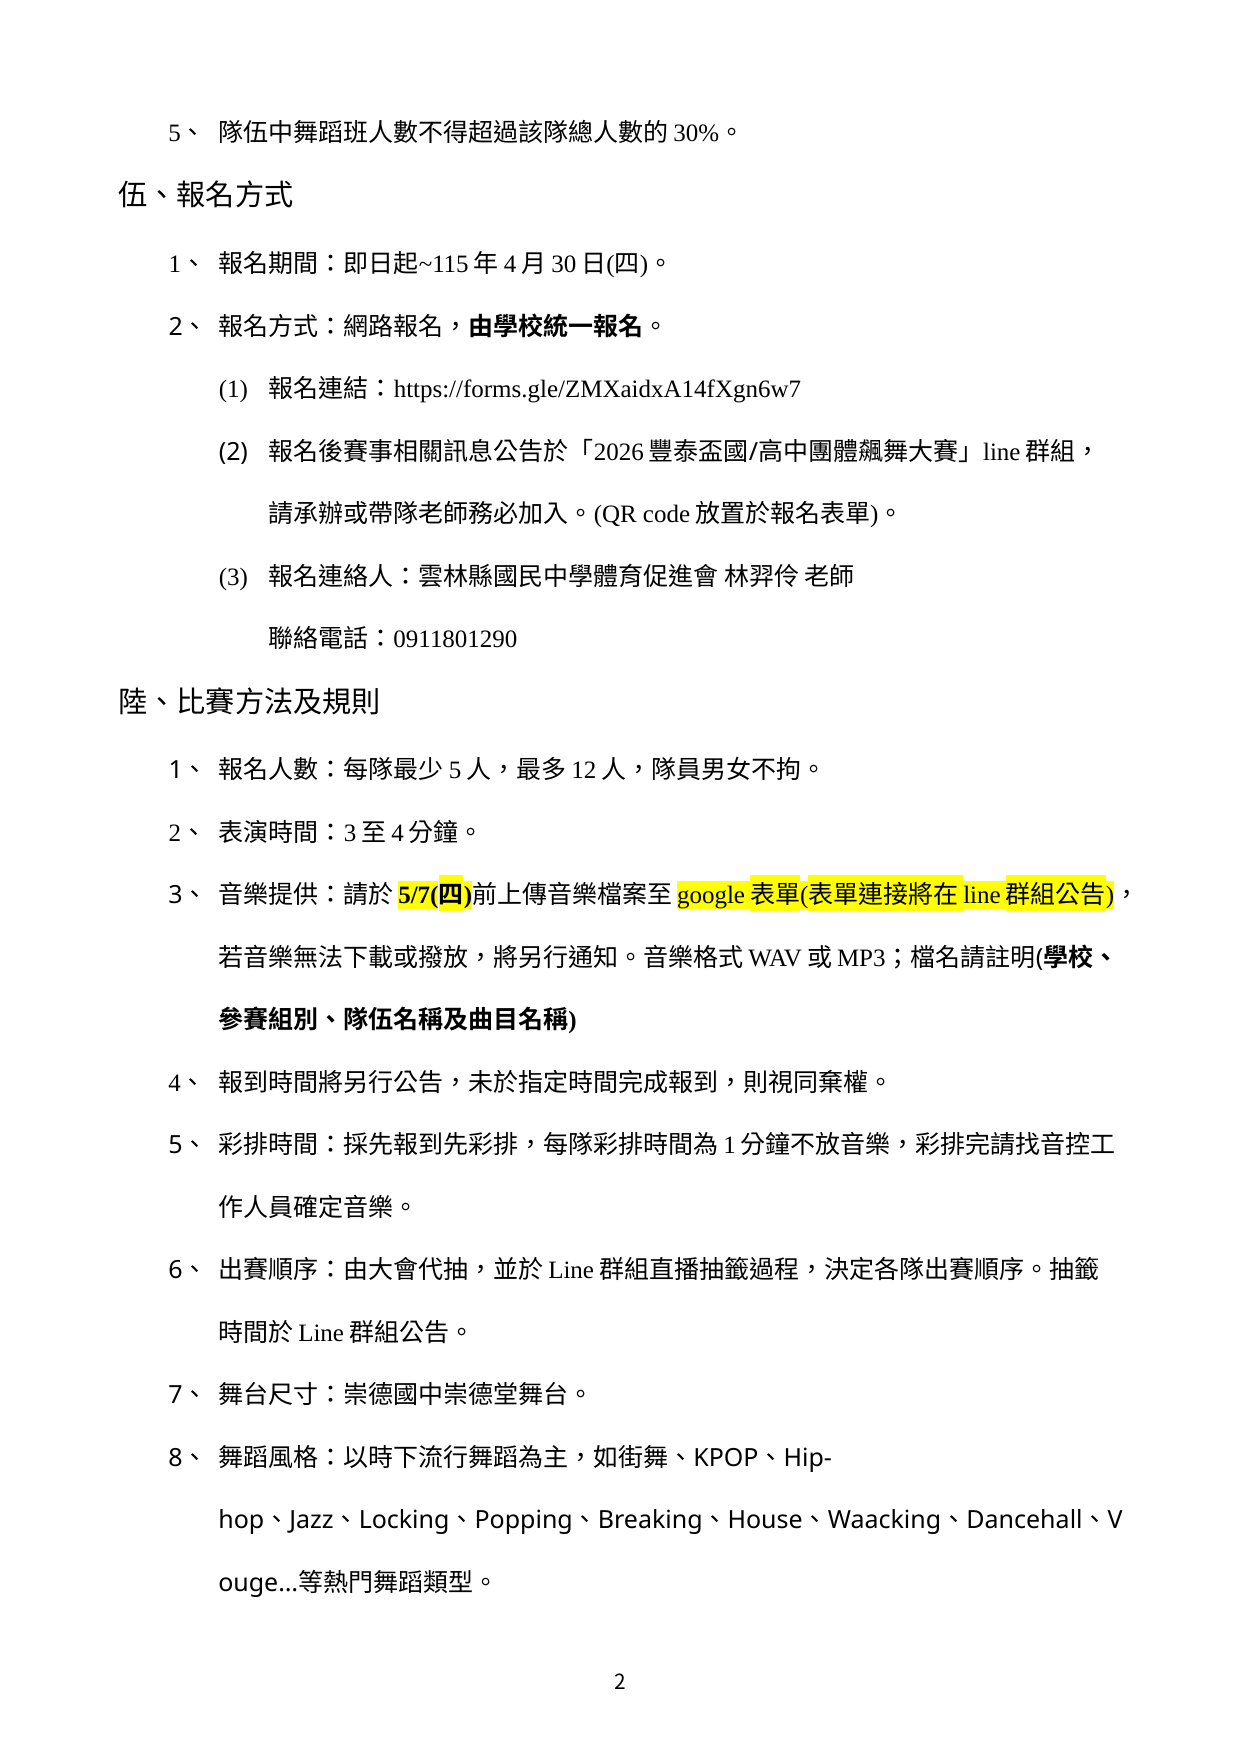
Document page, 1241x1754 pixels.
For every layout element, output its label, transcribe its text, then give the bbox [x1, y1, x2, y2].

list 報名方式：網路報名，由學校統一報名。 [168, 283, 1122, 345]
list 報名後賽事相關訊息公告於「2026豐泰盃國/高中團體飆舞大賽」line群組，請承辦或帶隊老師務必加入。(QR code放置於報名表單)。 [218, 408, 1122, 533]
list 出賽順序：由大會代抽，並於Line群組直播抽籤過程，決定各隊出賽順序。抽籤時間於Line群組公告。 [168, 1226, 1122, 1351]
text 聯絡電話：0911801290 [218, 595, 1122, 658]
list 彩排時間：採先報到先彩排，每隊彩排時間為1分鐘不放音樂，彩排完請找音控工作人員確定音樂。 [168, 1101, 1122, 1226]
list 音樂提供：請於5/7(四)前上傳音樂檔案至google表單(表單連接將在line群組公告)，若音樂無法下載或撥放，將另行通知。音樂格式WAV或MP3；檔名請註明(學校、參賽組別、隊伍名稱及曲目名稱) [168, 851, 1122, 1039]
text 陸、比賽方法及規則 [118, 658, 1122, 720]
list 舞台尺寸：崇德國中崇德堂舞台。 [168, 1351, 1122, 1414]
list 報名期間：即日起~115年4月30日(四)。 [168, 220, 1122, 283]
list 隊伍中舞蹈班人數不得超過該隊總人數的30%。 [168, 89, 1122, 151]
list 報名人數：每隊最少5人，最多12人，隊員男女不拘。 [168, 726, 1122, 789]
list 報名連結：https://forms.gle/ZMXaidxA14fXgn6w7 [218, 345, 1122, 408]
text 伍、報名方式 [118, 151, 1122, 214]
list 舞蹈風格：以時下流行舞蹈為主，如街舞、KPOP、Hip-hop、Jazz、Locking、Popping、Breaking、House、Waacking、Dancehall、Vouge…等熱門舞蹈類型。 [168, 1414, 1122, 1601]
list 表演時間：3至4分鐘。 [168, 789, 1122, 851]
list 報名連絡人：雲林縣國民中學體育促進會 林羿伶 老師 [218, 533, 1122, 595]
list 報到時間將另行公告，未於指定時間完成報到，則視同棄權。 [168, 1039, 1122, 1101]
